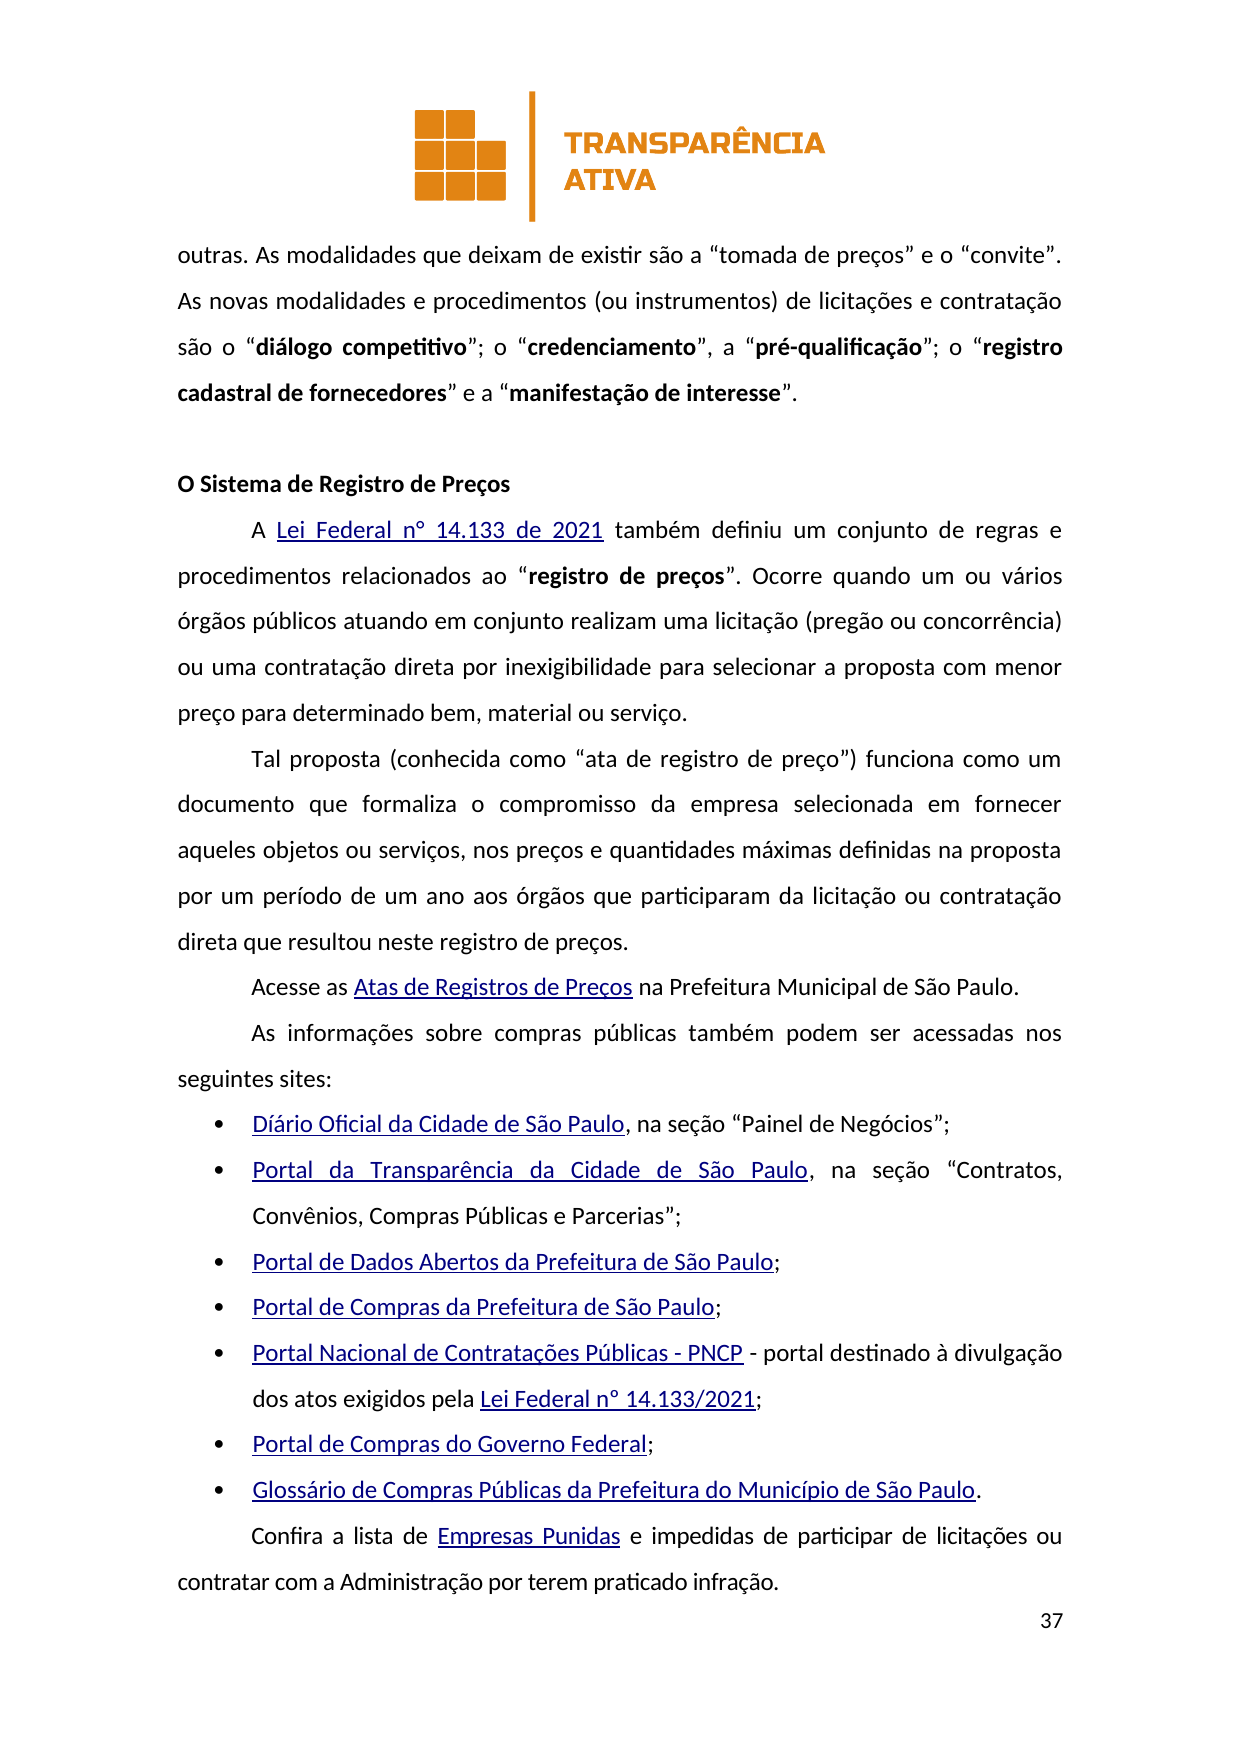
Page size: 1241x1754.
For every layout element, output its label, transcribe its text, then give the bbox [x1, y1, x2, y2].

list Portal Nacional de Contratações Públicas - PNCP - portal destinado à divulgação dos atos exigidos pela Lei Federal nº 14.133/2021; [978, 1337, 1063, 1386]
text O Sistema de Registro de Preços [177, 468, 1063, 499]
list Portal Nacional de Contratações Públicas - PNCP - portal destinado à divulgação dos atos exigidos pela Lei Federal nº 14.133/2021; [373, 1365, 434, 1413]
list Portal Nacional de Contratações Públicas - PNCP - portal destinado à divulgação dos atos exigidos pela Lei Federal nº 14.133/2021; [780, 1379, 885, 1413]
list Portal de Compras do Governo Federal; [225, 1429, 361, 1459]
list Portal de Compras do Governo Federal; [880, 1429, 930, 1459]
list Portal da Transparência da Cidade de São Paulo, na seção “Contratos, Convênios, Compras Públicas e Parcerias”; [215, 1154, 1063, 1231]
text As informações sobre compras públicas também podem ser acessadas nos seguintes sites: [177, 1017, 1063, 1093]
text Confira a lista de Empresas Punidas e impedidas de participar de licitações ou contratar com a Administração por terem praticado infração. [225, 1520, 315, 1596]
list Portal Nacional de Contratações Públicas - PNCP - portal destinado à divulgação dos atos exigidos pela Lei Federal nº 14.133/2021; [215, 1337, 287, 1413]
text A nova lei de licitações e contratos (Lei Federal n° 14.133 de 2021) extinguiu modalidades anteriormente existentes na Lei Federal n° 8.666 de 1993 e inaugurou outras. As modalidades que deixam de existir são a “tomada de preços” e o “convite”. As novas modalidades e procedimentos (ou instrumentos) de licitações e contratação são o “diálogo competitivo”; o “credenciamento”, a “pré-qualificação”; o “registro cadastral de fornecedores” e a “manifestação de interesse”. [177, 240, 1063, 407]
list Portal de Compras do Governo Federal; [373, 1429, 435, 1455]
list Portal de Compras da Prefeitura de São Paulo; [215, 1291, 744, 1322]
list Portal de Compras do Governo Federal; [652, 1429, 744, 1459]
list Portal Nacional de Contratações Públicas - PNCP - portal destinado à divulgação dos atos exigidos pela Lei Federal nº 14.133/2021; [870, 1337, 977, 1413]
list Portal de Dados Abertos da Prefeitura de São Paulo; [215, 1246, 1063, 1276]
list Glossário de Compras Públicas da Prefeitura do Município de São Paulo. [225, 1474, 360, 1505]
list Portal Nacional de Contratações Públicas - PNCP - portal destinado à divulgação dos atos exigidos pela Lei Federal nº 14.133/2021; [436, 1365, 497, 1413]
list Portal Nacional de Contratações Públicas - PNCP - portal destinado à divulgação dos atos exigidos pela Lei Federal nº 14.133/2021; [288, 1365, 360, 1413]
list Portal Nacional de Contratações Públicas - PNCP - portal destinado à divulgação dos atos exigidos pela Lei Federal nº 14.133/2021; [436, 1337, 744, 1363]
text A Lei Federal n° 14.133 de 2021 também definiu um conjunto de regras e procedimentos relacionados ao “registro de preços”. Ocorre quando um ou vários órgãos públicos atuando em conjunto realizam uma licitação (pregão ou concorrência) ou uma contratação direta por inexigibilidade para selecionar a proposta com menor preço para determinado bem, material ou serviço. [177, 514, 1063, 727]
list [761, 1291, 1063, 1322]
text Confira a lista de Empresas Punidas e impedidas de participar de licitações ou contratar com a Administração por terem praticado infração. [876, 1520, 931, 1596]
list Portal Nacional de Contratações Públicas - PNCP - portal destinado à divulgação dos atos exigidos pela Lei Federal nº 14.133/2021; [793, 1337, 871, 1378]
list Portal de Compras do Governo Federal; [847, 1429, 875, 1459]
list Portal Nacional de Contratações Públicas - PNCP - portal destinado à divulgação dos atos exigidos pela Lei Federal nº 14.133/2021; [499, 1365, 672, 1409]
list Portal de Compras do Governo Federal; [500, 1429, 565, 1455]
list Portal de Compras do Governo Federal; [436, 1429, 497, 1455]
list Glossário de Compras Públicas da Prefeitura do Município de São Paulo. [433, 1474, 759, 1500]
list Díário Oficial da Cidade de São Paulo, na seção “Painel de Negócios”; [215, 1108, 1063, 1139]
text Acesse as Atas de Registros de Preços na Prefeitura Municipal de São Paulo. [177, 971, 1063, 1002]
list Glossário de Compras Públicas da Prefeitura do Município de São Paulo. [373, 1474, 434, 1500]
list Portal de Compras do Governo Federal; [975, 1432, 1023, 1459]
text Confira a lista de Empresas Punidas e impedidas de participar de licitações ou contratar com a Administração por terem praticado infração. [305, 1520, 788, 1596]
list Portal de Compras do Governo Federal; [789, 1429, 819, 1459]
list Portal de Compras do Governo Federal; [819, 1429, 845, 1459]
text Tal proposta (conhecida como “ata de registro de preço”) funciona como um documento que formaliza o compromisso da empresa selecionada em fornecer aqueles objetos ou serviços, nos preços e quantidades máximas definidas na proposta por um período de um ano aos órgãos que participaram da licitação ou contratação direta que resultou neste registro de preços. [177, 743, 1063, 956]
list Portal de Compras do Governo Federal; [567, 1430, 651, 1459]
text Confira a lista de Empresas Punidas e impedidas de participar de licitações ou contratar com a Administração por terem praticado infração. [177, 1520, 223, 1596]
list Portal Nacional de Contratações Públicas - PNCP - portal destinado à divulgação dos atos exigidos pela Lei Federal nº 14.133/2021; [674, 1365, 744, 1409]
